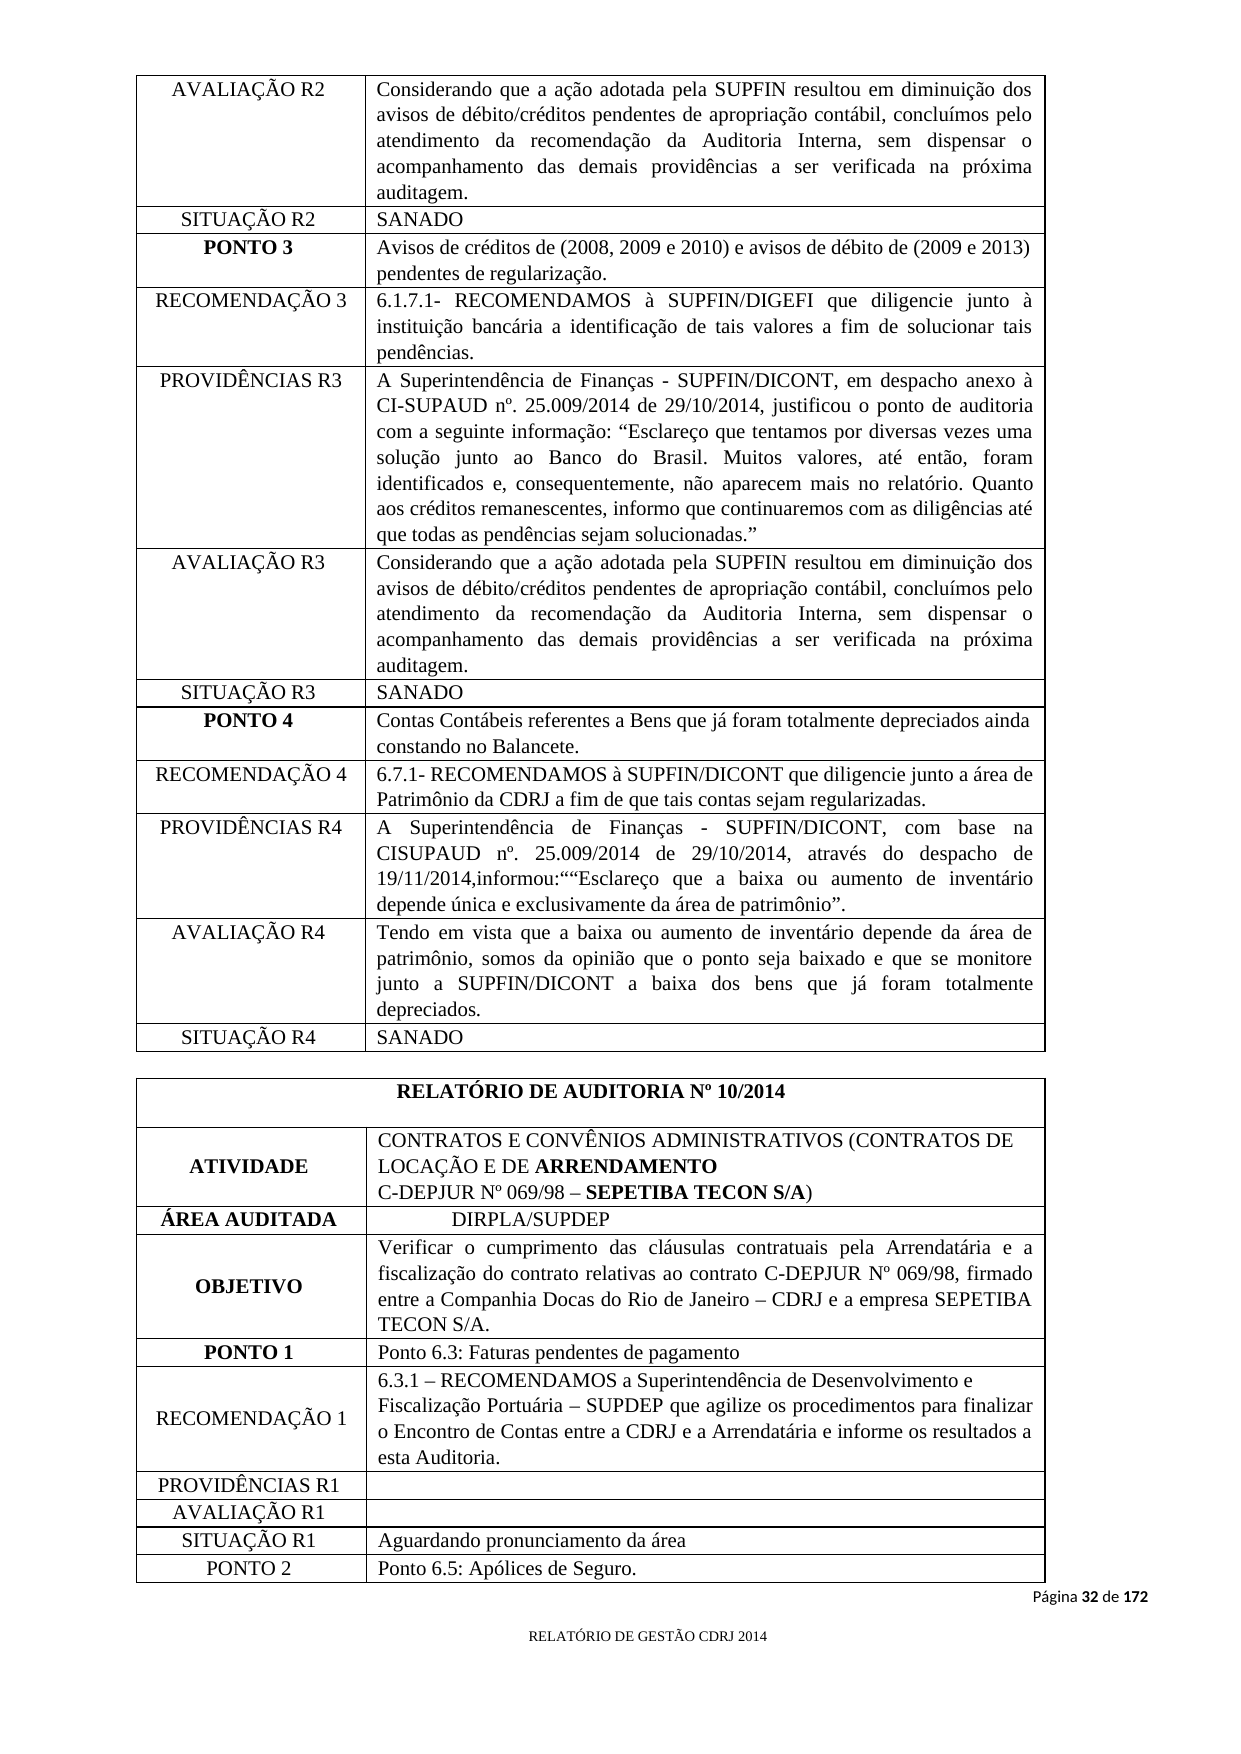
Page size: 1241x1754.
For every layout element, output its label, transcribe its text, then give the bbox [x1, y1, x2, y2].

table_cell AVALIAÇÃO R1 [137, 1500, 366, 1526]
table_cell OBJETIVO [137, 1235, 366, 1338]
table_cell SANADO [366, 1024, 1044, 1051]
table_cell 6.1.7.1- RECOMENDAMOS à SUPFIN/DIGEFI que diligencie junto à instituição bancária a identificação de tais valores a fim de solucionar tais pendências. [366, 288, 1044, 366]
table_cell RECOMENDAÇÃO 3 [137, 288, 365, 366]
table_header RELATÓRIO DE AUDITORIA Nº 10/2014 [366, 1079, 1044, 1127]
table_cell Contas Contábeis referentes a Bens que já foram totalmente depreciados ainda constando no Balancete. [366, 708, 1044, 760]
table_cell ATIVIDADE [137, 1128, 366, 1206]
table_cell AVALIAÇÃO R4 [137, 919, 365, 1023]
table_cell Ponto 6.5: Apólices de Seguro. [367, 1555, 1044, 1582]
table_cell PONTO 3 [137, 234, 365, 287]
table_cell Aguardando pronunciamento da área [367, 1528, 1044, 1554]
table_cell RECOMENDAÇÃO 1 [137, 1367, 366, 1471]
table_cell CONTRATOS E CONVÊNIOS ADMINISTRATIVOS (CONTRATOS DE LOCAÇÃO E DE ARRENDAMENTO C-DEPJUR Nº 069/98 – SEPETIBA TECON S/A) [367, 1128, 1044, 1206]
table_cell [367, 1472, 1044, 1499]
table_cell 6.7.1- RECOMENDAMOS à SUPFIN/DICONT que diligencie junto a área de Patrimônio da CDRJ a fim de que tais contas sejam regularizadas. [366, 761, 1044, 813]
table_cell A Superintendência de Finanças - SUPFIN/DICONT, com base na CISUPAUD nº. 25.009/2014 de 29/10/2014, através do despacho de 19/11/2014,informou:““Esclareço que a baixa ou aumento de inventário depende única e exclusivamente da área de patrimônio”. [366, 814, 1044, 918]
table_cell RECOMENDAÇÃO 4 [137, 761, 365, 813]
table_cell PROVIDÊNCIAS R4 [137, 814, 365, 918]
table_cell ÁREA AUDITADA [137, 1207, 366, 1233]
table_cell Ponto 6.3: Faturas pendentes de pagamento [367, 1339, 1044, 1366]
table_cell SITUAÇÃO R3 [137, 680, 365, 706]
table_cell AVALIAÇÃO R2 [137, 76, 365, 206]
table_header [137, 1079, 366, 1127]
table_cell SITUAÇÃO R4 [137, 1024, 365, 1051]
table_cell PROVIDÊNCIAS R3 [137, 367, 365, 548]
table_cell PONTO 1 [137, 1339, 366, 1366]
table_cell Avisos de créditos de (2008, 2009 e 2010) e avisos de débito de (2009 e 2013) pendentes de regularização. [366, 234, 1044, 287]
table_cell PONTO 2 [137, 1555, 366, 1582]
table_cell SITUAÇÃO R2 [137, 207, 365, 233]
table_cell AVALIAÇÃO R3 [137, 549, 365, 679]
table_cell 6.3.1 – RECOMENDAMOS a Superintendência de Desenvolvimento e Fiscalização Portuária – SUPDEP que agilize os procedimentos para finalizar o Encontro de Contas entre a CDRJ e a Arrendatária e informe os resultados a esta Auditoria. [367, 1367, 1044, 1471]
table_cell A Superintendência de Finanças - SUPFIN/DICONT, em despacho anexo à CI-SUPAUD nº. 25.009/2014 de 29/10/2014, justificou o ponto de auditoria com a seguinte informação: “Esclareço que tentamos por diversas vezes uma solução junto ao Banco do Brasil. Muitos valores, até então, foram identificados e, consequentemente, não aparecem mais no relatório. Quanto aos créditos remanescentes, informo que continuaremos com as diligências até que todas as pendências sejam solucionadas.” [366, 367, 1044, 548]
table_cell PONTO 4 [137, 708, 365, 760]
table_cell PROVIDÊNCIAS R1 [137, 1472, 366, 1499]
table_cell Verificar o cumprimento das cláusulas contratuais pela Arrendatária e a fiscalização do contrato relativas ao contrato C-DEPJUR Nº 069/98, firmado entre a Companhia Docas do Rio de Janeiro – CDRJ e a empresa SEPETIBA TECON S/A. [367, 1235, 1044, 1338]
table_cell [367, 1500, 1044, 1526]
table_cell SANADO [366, 207, 1044, 233]
table_cell DIRPLA/SUPDEP [367, 1207, 1044, 1233]
table_cell Considerando que a ação adotada pela SUPFIN resultou em diminuição dos avisos de débito/créditos pendentes de apropriação contábil, concluímos pelo atendimento da recomendação da Auditoria Interna, sem dispensar o acompanhamento das demais providências a ser verificada na próxima auditagem. [366, 549, 1044, 679]
table_cell SANADO [366, 680, 1044, 706]
table_cell Tendo em vista que a baixa ou aumento de inventário depende da área de patrimônio, somos da opinião que o ponto seja baixado e que se monitore junto a SUPFIN/DICONT a baixa dos bens que já foram totalmente depreciados. [366, 919, 1044, 1023]
table_cell Considerando que a ação adotada pela SUPFIN resultou em diminuição dos avisos de débito/créditos pendentes de apropriação contábil, concluímos pelo atendimento da recomendação da Auditoria Interna, sem dispensar o acompanhamento das demais providências a ser verificada na próxima auditagem. [366, 76, 1044, 206]
table_cell SITUAÇÃO R1 [137, 1528, 366, 1554]
